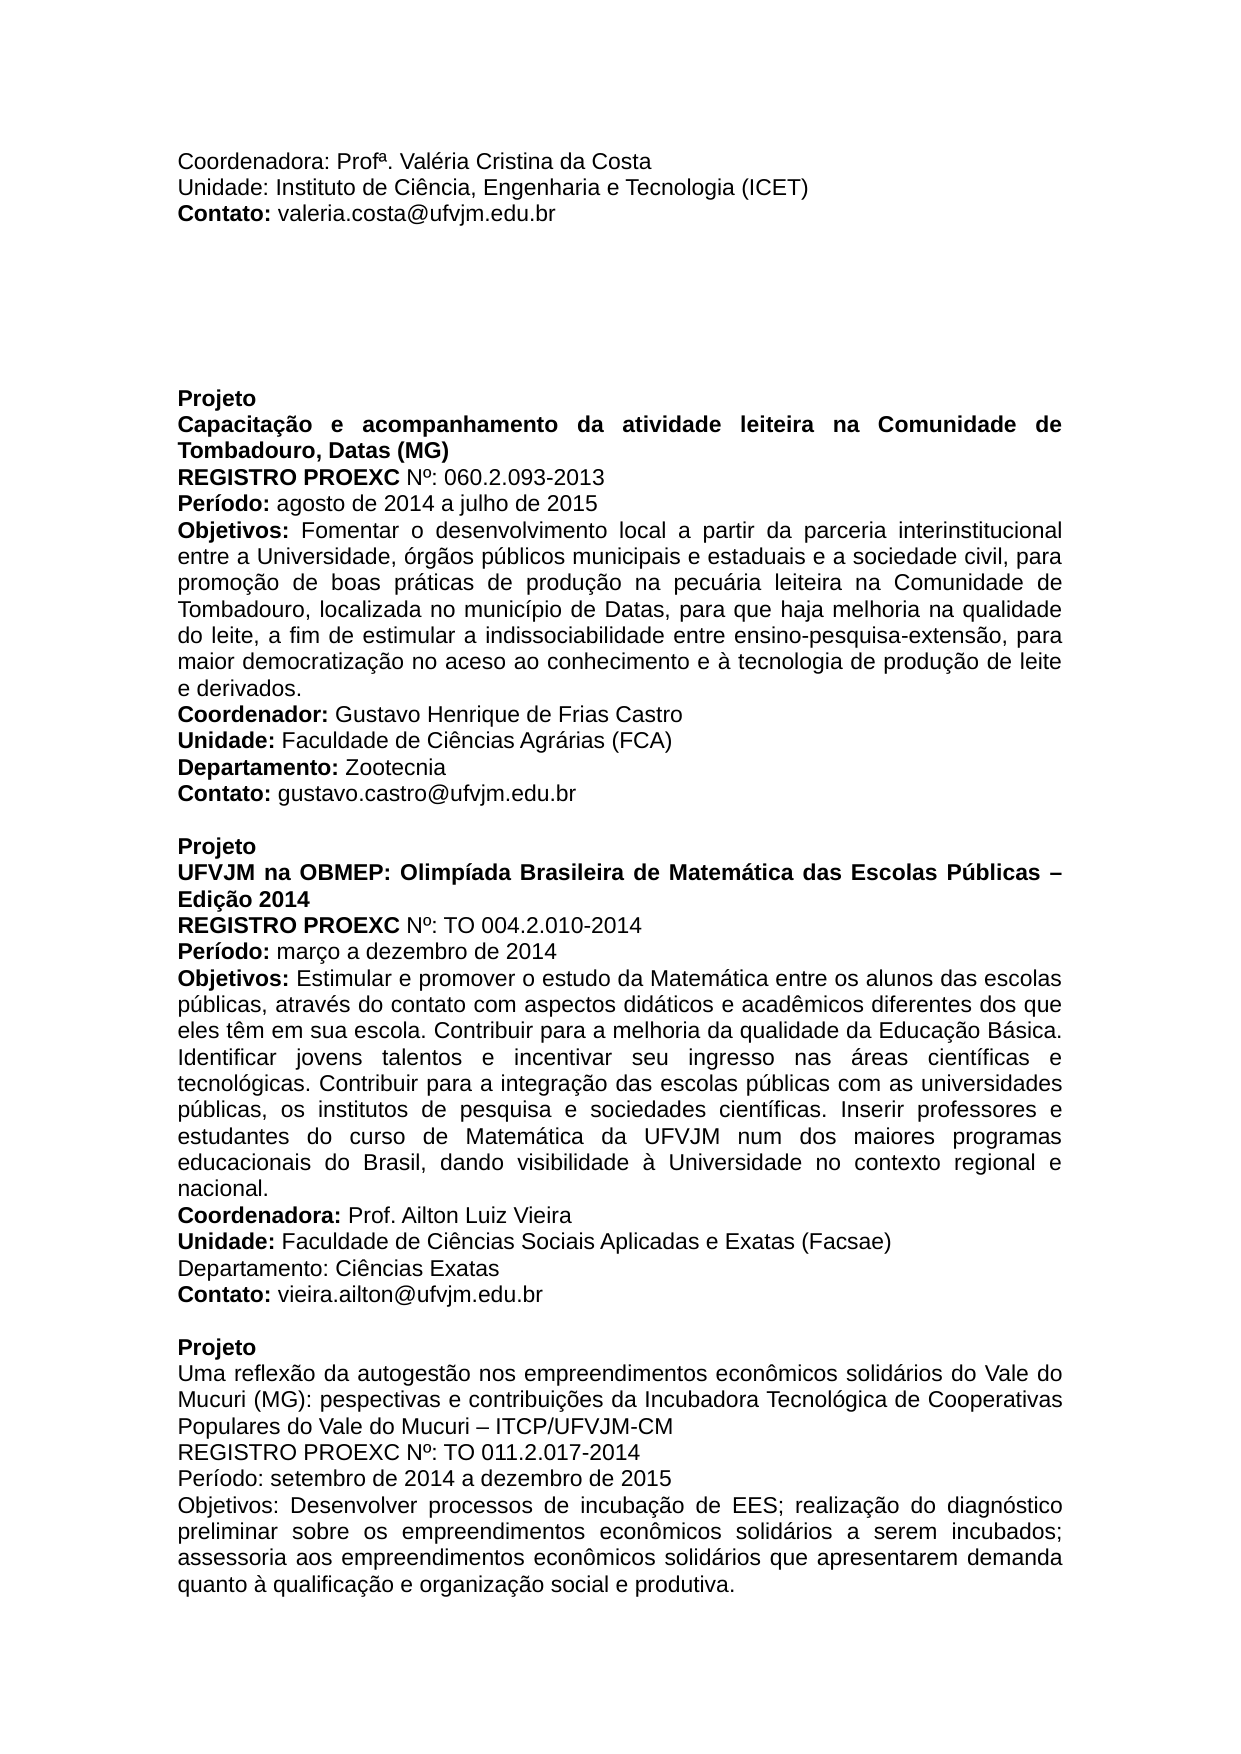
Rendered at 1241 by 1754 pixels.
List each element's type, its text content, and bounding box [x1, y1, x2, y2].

text Uma reflexão da autogestão nos empreendimentos econômicos solidários do Vale do Mucuri (MG): pespectivas e contribuições da Incubadora Tecnológica de Cooperativas Populares do Vale do Mucuri – ITCP/UFVJM-CM [177, 1360, 1063, 1439]
text Unidade: Faculdade de Ciências Sociais Aplicadas e Exatas (Facsae) [177, 1228, 1063, 1254]
text Departamento: Ciências Exatas [177, 1254, 1063, 1281]
text Unidade: Instituto de Ciência, Engenharia e Tecnologia (ICET) [177, 174, 1063, 200]
text REGISTRO PROEXC Nº: TO 011.2.017-2014 [177, 1439, 1063, 1465]
text Coordenadora: Prof. Ailton Luiz Vieira [177, 1202, 1063, 1228]
text Coordenador: Gustavo Henrique de Frias Castro [177, 701, 1063, 727]
text Departamento: Zootecnia [177, 754, 1063, 780]
text Objetivos: Fomentar o desenvolvimento local a partir da parceria interinstitucional entre a Universidade, órgãos públicos municipais e estaduais e a sociedade civil, para promoção de boas práticas de produção na pecuária leiteira na Comunidade de Tombadouro, localizada no município de Datas, para que haja melhoria na qualidade do leite, a fim de estimular a indissociabilidade entre ensino-pesquisa-extensão, para maior democratização no aceso ao conhecimento e à tecnologia de produção de leite e derivados. [177, 517, 1063, 701]
text Objetivos: Desenvolver processos de incubação de EES; realização do diagnóstico preliminar sobre os empreendimentos econômicos solidários a serem incubados; assessoria aos empreendimentos econômicos solidários que apresentarem demanda quanto à qualificação e organização social e produtiva. [177, 1492, 1063, 1597]
text Contato: gustavo.castro@ufvjm.edu.br [177, 780, 1063, 806]
text Coordenadora: Profª. Valéria Cristina da Costa [177, 148, 1063, 174]
text Contato: valeria.costa@ufvjm.edu.br [177, 200, 1063, 227]
text Objetivos: Estimular e promover o estudo da Matemática entre os alunos das escolas públicas, através do contato com aspectos didáticos e acadêmicos diferentes dos que eles têm em sua escola. Contribuir para a melhoria da qualidade da Educação Básica. Identificar jovens talentos e incentivar seu ingresso nas áreas científicas e tecnológicas. Contribuir para a integração das escolas públicas com as universidades públicas, os institutos de pesquisa e sociedades científicas. Inserir professores e estudantes do curso de Matemática da UFVJM num dos maiores programas educacionais do Brasil, dando visibilidade à Universidade no contexto regional e nacional. [177, 964, 1063, 1202]
text Projeto [177, 385, 1063, 411]
text Capacitação e acompanhamento da atividade leiteira na Comunidade de Tombadouro, Datas (MG) [177, 411, 1063, 464]
text Projeto [177, 833, 1063, 859]
text Projeto [177, 1333, 1063, 1360]
text UFVJM na OBMEP: Olimpíada Brasileira de Matemática das Escolas Públicas – Edição 2014 [177, 859, 1063, 912]
text REGISTRO PROEXC Nº: 060.2.093-2013 [177, 464, 1063, 490]
text Período: setembro de 2014 a dezembro de 2015 [177, 1465, 1063, 1492]
text Período: agosto de 2014 a julho de 2015 [177, 490, 1063, 517]
text Contato: vieira.ailton@ufvjm.edu.br [177, 1281, 1063, 1307]
text REGISTRO PROEXC Nº: TO 004.2.010-2014 [177, 912, 1063, 938]
text Período: março a dezembro de 2014 [177, 938, 1063, 964]
text Unidade: Faculdade de Ciências Agrárias (FCA) [177, 727, 1063, 754]
